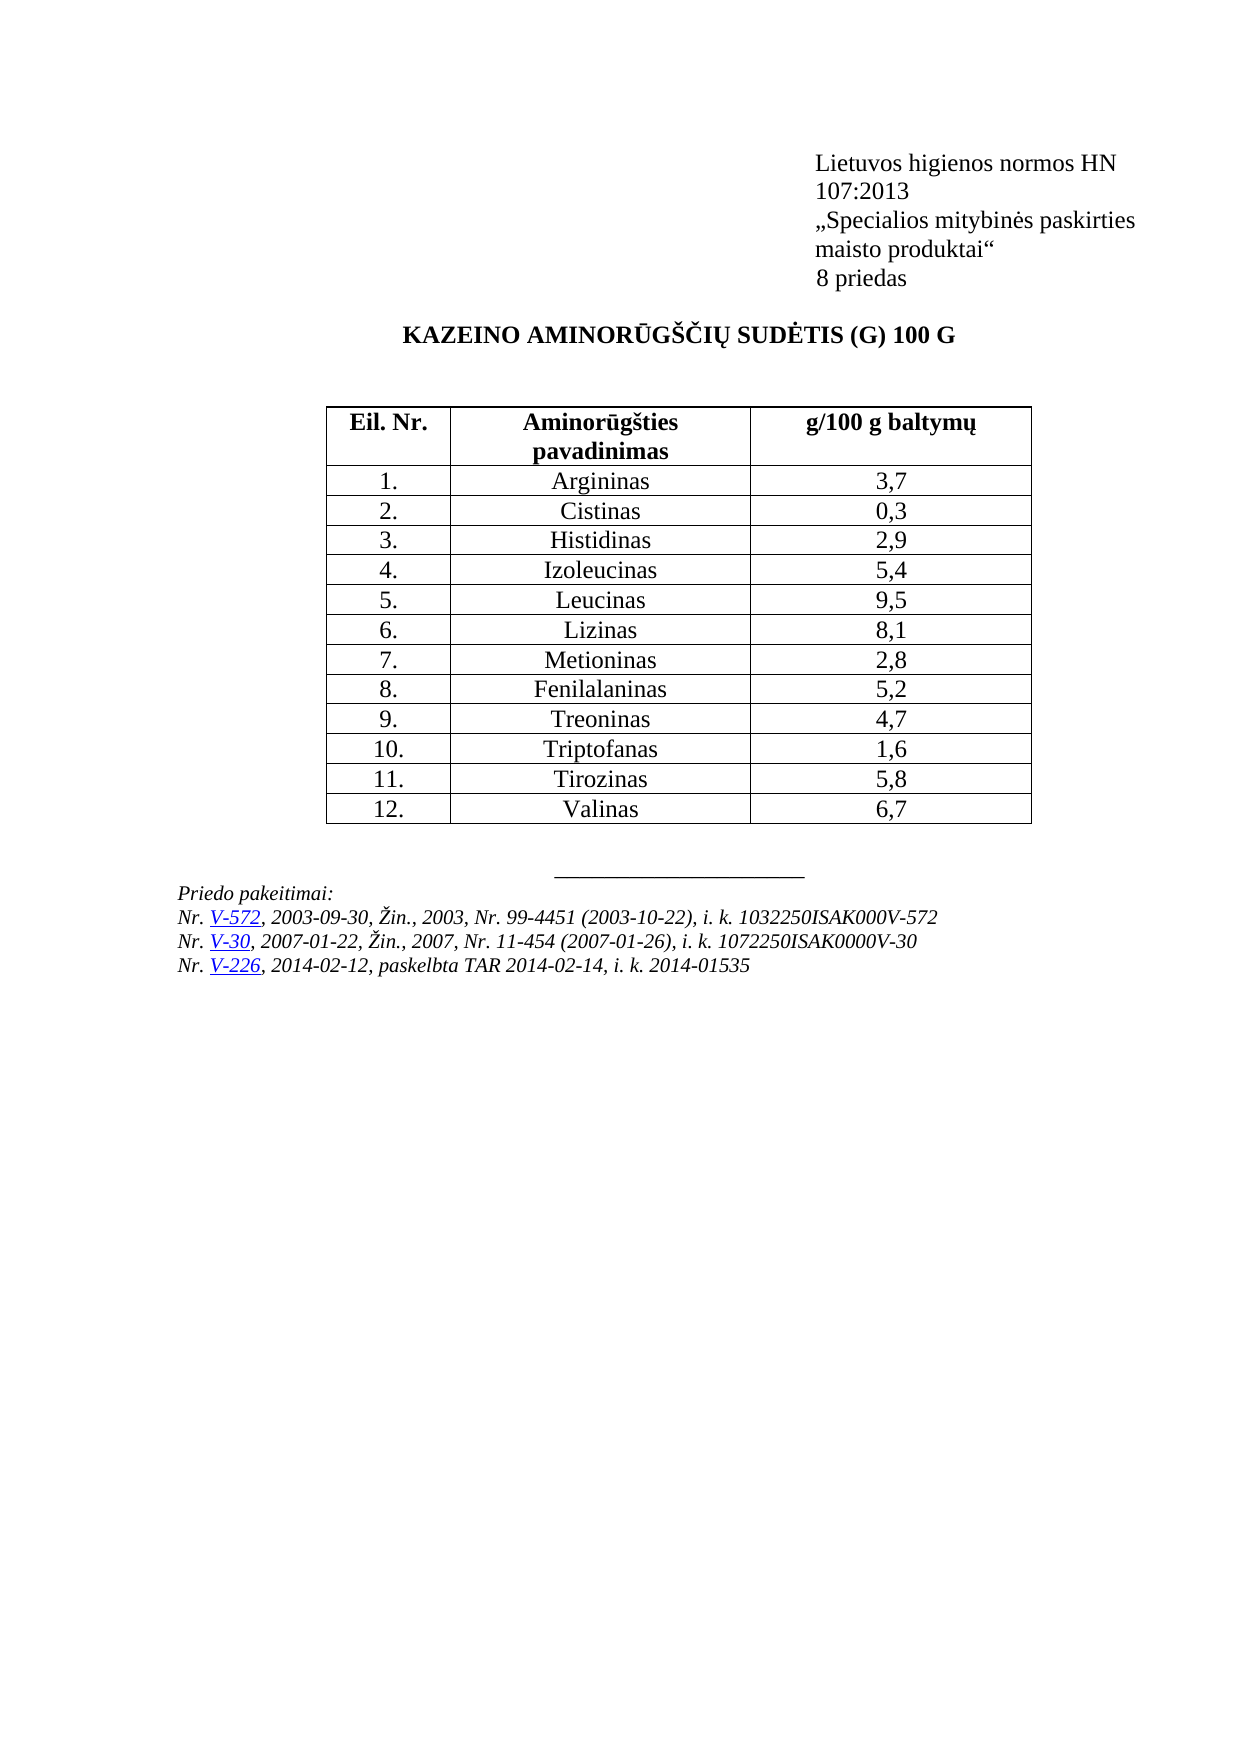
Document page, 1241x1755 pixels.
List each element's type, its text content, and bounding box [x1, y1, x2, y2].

table_cell 0,3 [751, 496, 1031, 524]
table_cell 1,6 [751, 734, 1031, 763]
table_cell 5,2 [751, 675, 1031, 703]
text Nr. V-572, 2003-09-30, Žin., 2003, Nr. 99-4451 (2003-10-22), i. k. 1032250ISAK000V-572 [177, 905, 1181, 929]
table_cell Argininas [451, 466, 750, 495]
table_cell Triptofanas [451, 734, 750, 763]
table_header Aminorūgšties pavadinimas [451, 408, 750, 465]
table_header Eil. Nr. [327, 408, 450, 465]
table_cell 4,7 [751, 704, 1031, 733]
table_cell 5. [327, 585, 450, 614]
table_cell 5,4 [751, 555, 1031, 584]
table_cell 9. [327, 704, 450, 733]
table_cell 6,7 [751, 794, 1031, 822]
table_cell Cistinas [451, 496, 750, 524]
table_cell 11. [327, 764, 450, 793]
text Nr. V-226, 2014-02-12, paskelbta TAR 2014-02-14, i. k. 2014-01535 [177, 953, 1181, 977]
table_cell 10. [327, 734, 450, 763]
table_cell 8,1 [751, 615, 1031, 644]
text „Specialios mitybinės paskirties maisto produktai“ [815, 205, 1181, 263]
table_cell Histidinas [451, 526, 750, 554]
table_cell 9,5 [751, 585, 1031, 614]
table_cell Tirozinas [451, 764, 750, 793]
table_header g/100 g baltymų [751, 408, 1031, 465]
table_cell 2,9 [751, 526, 1031, 554]
text 8 priedas [797, 263, 1181, 291]
text Priedo pakeitimai: [177, 881, 1181, 905]
table_cell 5,8 [751, 764, 1031, 793]
table_cell 8. [327, 675, 450, 703]
table_cell 3,7 [751, 466, 1031, 495]
table_cell 7. [327, 645, 450, 673]
table_cell 4. [327, 555, 450, 584]
table_cell 6. [327, 615, 450, 644]
table_cell Metioninas [451, 645, 750, 673]
table_cell 2. [327, 496, 450, 524]
table_cell Valinas [451, 794, 750, 822]
table_cell 3. [327, 526, 450, 554]
table_cell 2,8 [751, 645, 1031, 673]
table_cell Fenilalaninas [451, 675, 750, 703]
text Nr. V-30, 2007-01-22, Žin., 2007, Nr. 11-454 (2007-01-26), i. k. 1072250ISAK0000V-30 [177, 929, 1181, 953]
table_cell 12. [327, 794, 450, 822]
text ____________________ [177, 852, 1181, 881]
table_cell Lizinas [451, 615, 750, 644]
table_cell 1. [327, 466, 450, 495]
text Kazeino aminorūgščių sudėtis (g) 100 g [177, 320, 1181, 349]
table_cell Izoleucinas [451, 555, 750, 584]
table_cell Leucinas [451, 585, 750, 614]
table_cell Treoninas [451, 704, 750, 733]
text Lietuvos higienos normos HN 107:2013 [815, 148, 1181, 205]
